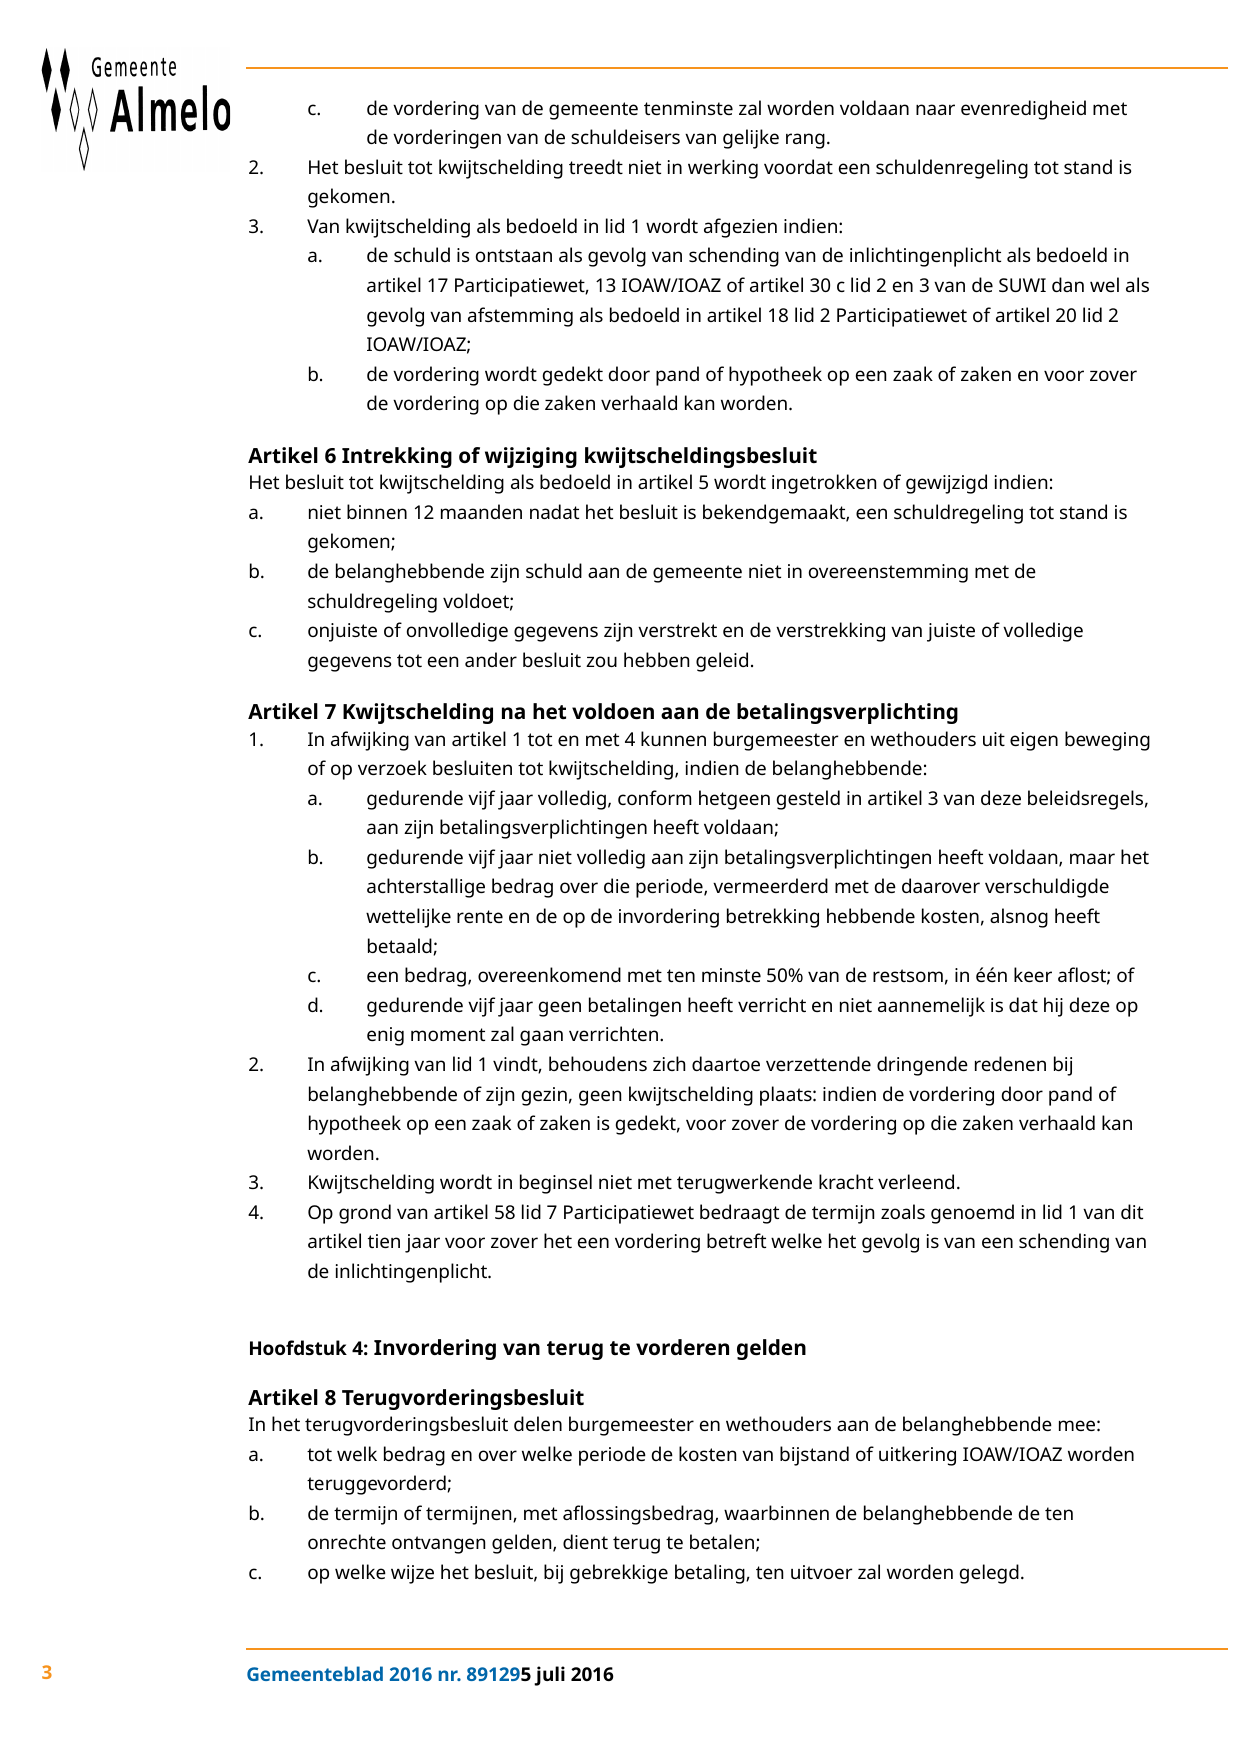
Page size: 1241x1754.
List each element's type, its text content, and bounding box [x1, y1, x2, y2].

list In afwijking van lid 1 vindt, behoudens zich daartoe verzettende dringende redenen bij belanghebbende of zijn gezin, geen kwijtschelding plaats: indien de vordering door pand of hypotheek op een zaak of zaken is gedekt, voor zover de vordering op die zaken verhaald kan worden. [248, 1051, 1152, 1166]
list onjuiste of onvolledige gegevens zijn verstrekt en de verstrekking van juiste of volledige gegevens tot een ander besluit zou hebben geleid. [248, 617, 1152, 673]
list de vordering wordt gedekt door pand of hypotheek op een zaak of zaken en voor zover de vordering op die zaken verhaald kan worden. [307, 361, 1152, 416]
text Artikel 8 Terugvorderingsbesluit [248, 1383, 1152, 1411]
text Het besluit tot kwijtschelding als bedoeld in artikel 5 wordt ingetrokken of gewijzigd indien: [248, 469, 1152, 495]
list de vordering van de gemeente tenminste zal worden voldaan naar evenredigheid met de vorderingen van de schuldeisers van gelijke rang. [307, 95, 1152, 150]
list de belanghebbende zijn schuld aan de gemeente niet in overeenstemming met de schuldregeling voldoet; [248, 558, 1152, 613]
list niet binnen 12 maanden nadat het besluit is bekendgemaakt, een schuldregeling tot stand is gekomen; [248, 499, 1152, 554]
text In het terugvorderingsbesluit delen burgemeester en wethouders aan de belanghebbende mee: [248, 1411, 1152, 1437]
list Kwijtschelding wordt in beginsel niet met terugwerkende kracht verleend. [248, 1169, 1152, 1195]
list Het besluit tot kwijtschelding treedt niet in werking voordat een schuldenregeling tot stand is gekomen. [248, 154, 1152, 209]
text Artikel 6 Intrekking of wijziging kwijtscheldingsbesluit [248, 441, 1152, 469]
picture [41, 47, 231, 172]
text Hoofdstuk 4: Invordering van terug te vorderen gelden [248, 1333, 1152, 1362]
list In afwijking van artikel 1 tot en met 4 kunnen burgemeester en wethouders uit eigen beweging of op verzoek besluiten tot kwijtschelding, indien de belanghebbende: [248, 726, 1152, 781]
list Van kwijtschelding als bedoeld in lid 1 wordt afgezien indien: [248, 213, 1152, 239]
list gedurende vijf jaar volledig, conform hetgeen gesteld in artikel 3 van deze beleidsregels, aan zijn betalingsverplichtingen heeft voldaan; [307, 785, 1152, 840]
list een bedrag, overeenkomend met ten minste 50% van de restsom, in één keer aflost; of [307, 962, 1152, 988]
list Op grond van artikel 58 lid 7 Participatiewet bedraagt de termijn zoals genoemd in lid 1 van dit artikel tien jaar voor zover het een vordering betreft welke het gevolg is van een schending van de inlichtingenplicht. [248, 1199, 1152, 1284]
list tot welk bedrag en over welke periode de kosten van bijstand of uitkering IOAW/IOAZ worden teruggevorderd; [248, 1441, 1152, 1496]
list gedurende vijf jaar niet volledig aan zijn betalingsverplichtingen heeft voldaan, maar het achterstallige bedrag over die periode, vermeerderd met de daarover verschuldigde wettelijke rente en de op de invordering betrekking hebbende kosten, alsnog heeft betaald; [307, 844, 1152, 959]
list de schuld is ontstaan als gevolg van schending van de inlichtingenplicht als bedoeld in artikel 17 Participatiewet, 13 IOAW/IOAZ of artikel 30 c lid 2 en 3 van de SUWI dan wel als gevolg van afstemming als bedoeld in artikel 18 lid 2 Participatiewet of artikel 20 lid 2 IOAW/IOAZ; [307, 243, 1152, 357]
text Artikel 7 Kwijtschelding na het voldoen aan de betalingsverplichting [248, 697, 1152, 726]
list de termijn of termijnen, met aflossingsbedrag, waarbinnen de belanghebbende de ten onrechte ontvangen gelden, dient terug te betalen; [248, 1500, 1152, 1555]
list gedurende vijf jaar geen betalingen heeft verricht en niet aannemelijk is dat hij deze op enig moment zal gaan verrichten. [307, 992, 1152, 1047]
list op welke wijze het besluit, bij gebrekkige betaling, ten uitvoer zal worden gelegd. [248, 1559, 1152, 1585]
